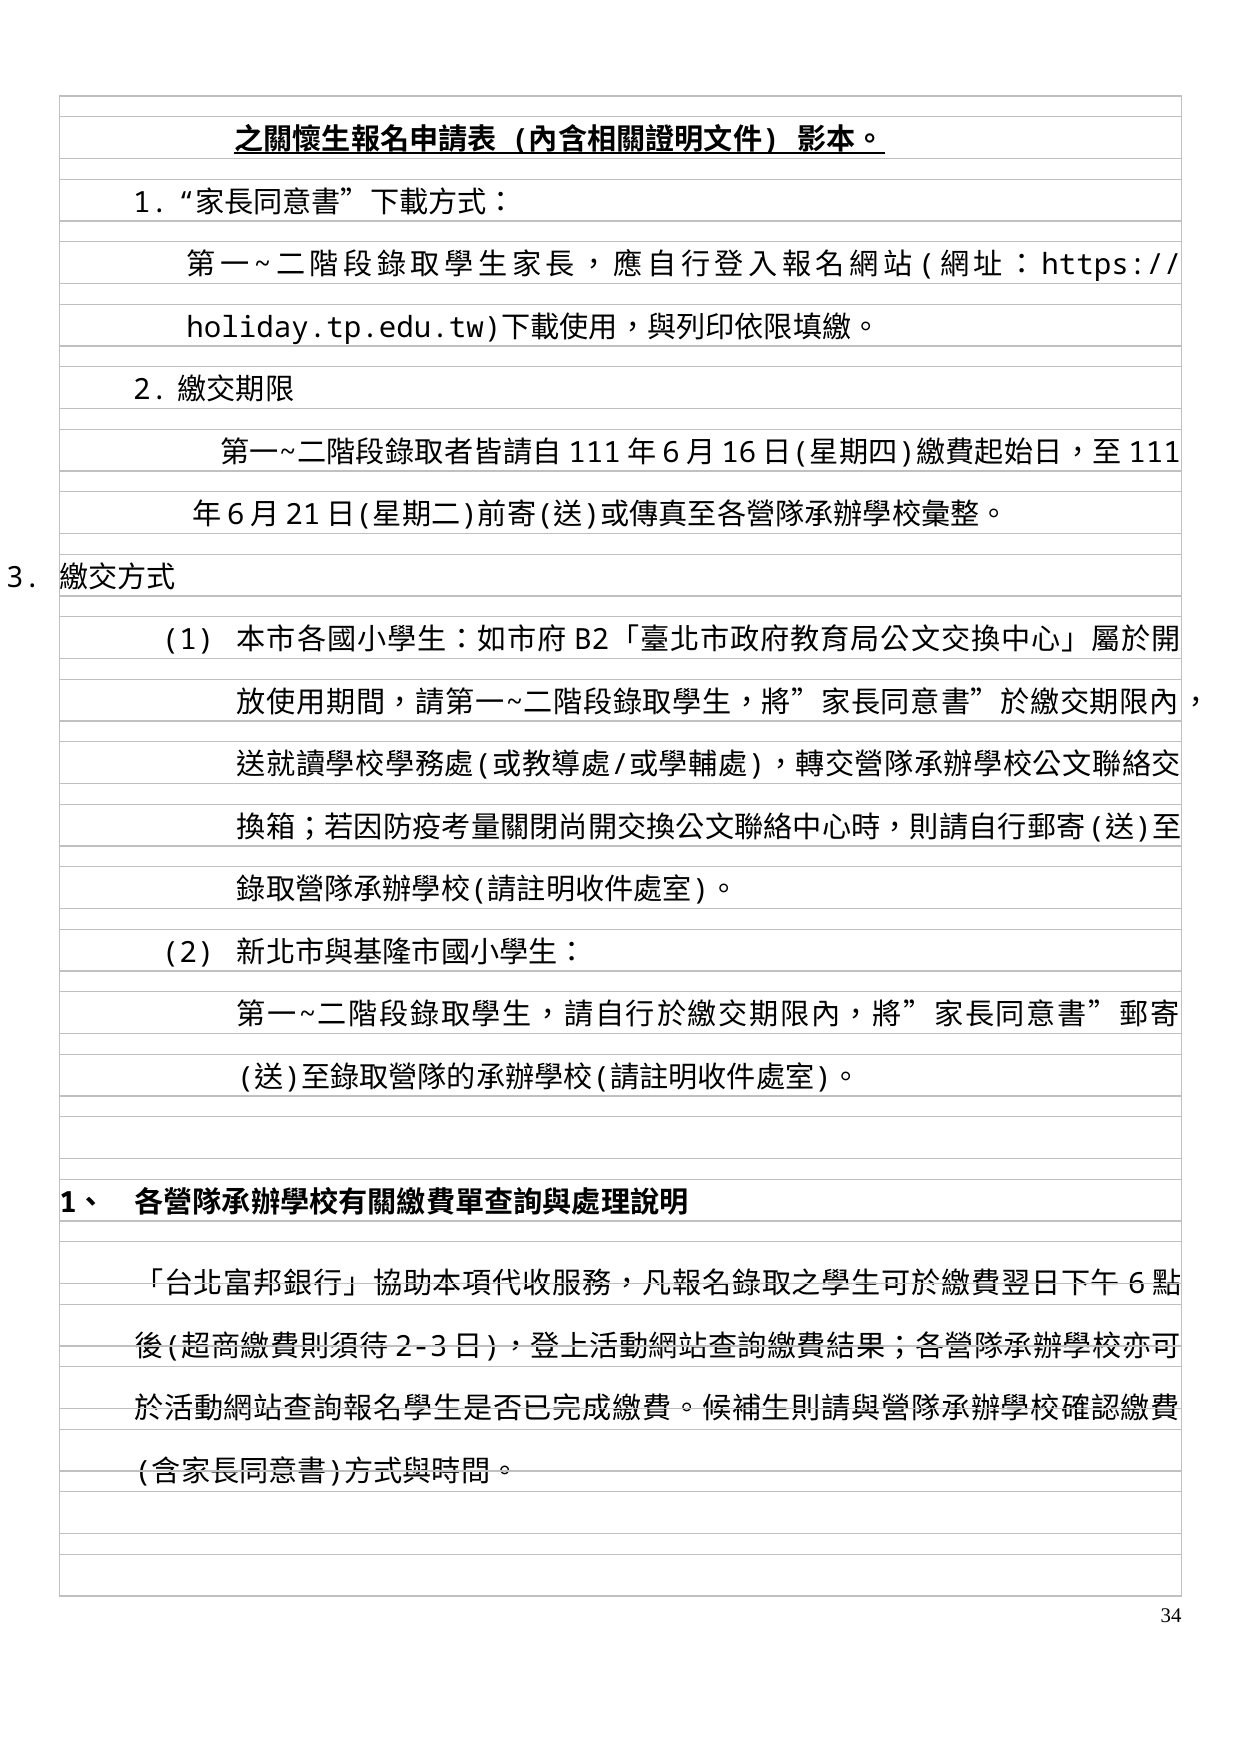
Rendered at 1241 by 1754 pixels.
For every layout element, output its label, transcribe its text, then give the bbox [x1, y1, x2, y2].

text 「台北富邦銀行」協助本項代收服務，凡報名錄取之學生可於繳費翌日下午6點後(超商繳費則須待2-3日)，登上活動網站查詢繳費結果；各營隊承辦學校亦可於活動網站查詢報名學生是否已完成繳費。候補生則請與營隊承辦學校確認繳費(含家長同意書)方式與時間。 [134, 1347, 1181, 1366]
list 繳交期限 [133, 367, 1181, 408]
list [60, 1159, 1181, 1179]
text 「台北富邦銀行」協助本項代收服務，凡報名錄取之學生可於繳費翌日下午6點後(超商繳費則須待2-3日)，登上活動網站查詢繳費結果；各營隊承辦學校亦可於活動網站查詢報名學生是否已完成繳費。候補生則請與營隊承辦學校確認繳費(含家長同意書)方式與時間。 [134, 1430, 1181, 1470]
list [162, 909, 1181, 929]
text 「台北富邦銀行」協助本項代收服務，凡報名錄取之學生可於繳費翌日下午6點後(超商繳費則須待2-3日)，登上活動網站查詢繳費結果；各營隊承辦學校亦可於活動網站查詢報名學生是否已完成繳費。候補生則請與營隊承辦學校確認繳費(含家長同意書)方式與時間。 [134, 1242, 1181, 1283]
list 本市各國小學生：如市府B2「臺北市政府教育局公文交換中心」屬於開放使用期間，請第一~二階段錄取學生，將”家長同意書”於繳交期限內，送就讀學校學務處(或教導處/或學輔處)，轉交營隊承辦學校公文聯絡交換箱；若因防疫考量關閉尚開交換公文聯絡中心時，則請自行郵寄(送)至錄取營隊承辦學校(請註明收件處室)。 [162, 680, 1181, 720]
text 第一~二階段錄取者皆請自111年6月16日(星期四)繳費起始日，至111 [60, 430, 1181, 470]
text 第一~二階段錄取學生家長，應自行登入報名網站(網址：https:// [186, 242, 1181, 283]
text 第一~二階段錄取學生，請自行於繳交期限內，將”家長同意書”郵寄 [237, 992, 1181, 1033]
list 本市各國小學生：如市府B2「臺北市政府教育局公文交換中心」屬於開放使用期間，請第一~二階段錄取學生，將”家長同意書”於繳交期限內，送就讀學校學務處(或教導處/或學輔處)，轉交營隊承辦學校公文聯絡交換箱；若因防疫考量關閉尚開交換公文聯絡中心時，則請自行郵寄(送)至錄取營隊承辦學校(請註明收件處室)。 [162, 867, 1181, 908]
text 「台北富邦銀行」協助本項代收服務，凡報名錄取之學生可於繳費翌日下午6點後(超商繳費則須待2-3日)，登上活動網站查詢繳費結果；各營隊承辦學校亦可於活動網站查詢報名學生是否已完成繳費。候補生則請與營隊承辦學校確認繳費(含家長同意書)方式與時間。 [134, 1305, 1181, 1345]
text 年6月21日(星期二)前寄(送)或傳真至各營隊承辦學校彙整。 [60, 492, 1181, 533]
text [60, 409, 1181, 429]
list 新北市與基隆市國小學生： [162, 930, 1181, 970]
text 「台北富邦銀行」協助本項代收服務，凡報名錄取之學生可於繳費翌日下午6點後(超商繳費則須待2-3日)，登上活動網站查詢繳費結果；各營隊承辦學校亦可於活動網站查詢報名學生是否已完成繳費。候補生則請與營隊承辦學校確認繳費(含家長同意書)方式與時間。 [134, 1409, 1181, 1429]
list “家長同意書”下載方式： [133, 180, 1181, 220]
text [237, 1034, 1181, 1054]
list 繳交方式 [60, 534, 1181, 554]
text [60, 472, 1181, 491]
text [237, 972, 1181, 991]
list 本市各國小學生：如市府B2「臺北市政府教育局公文交換中心」屬於開放使用期間，請第一~二階段錄取學生，將”家長同意書”於繳交期限內，送就讀學校學務處(或教導處/或學輔處)，轉交營隊承辦學校公文聯絡交換箱；若因防疫考量關閉尚開交換公文聯絡中心時，則請自行郵寄(送)至錄取營隊承辦學校(請註明收件處室)。 [162, 784, 1181, 804]
list 本市各國小學生：如市府B2「臺北市政府教育局公文交換中心」屬於開放使用期間，請第一~二階段錄取學生，將”家長同意書”於繳交期限內，送就讀學校學務處(或教導處/或學輔處)，轉交營隊承辦學校公文聯絡交換箱；若因防疫考量關閉尚開交換公文聯絡中心時，則請自行郵寄(送)至錄取營隊承辦學校(請註明收件處室)。 [162, 659, 1181, 679]
list 本市各國小學生：如市府B2「臺北市政府教育局公文交換中心」屬於開放使用期間，請第一~二階段錄取學生，將”家長同意書”於繳交期限內，送就讀學校學務處(或教導處/或學輔處)，轉交營隊承辦學校公文聯絡交換箱；若因防疫考量關閉尚開交換公文聯絡中心時，則請自行郵寄(送)至錄取營隊承辦學校(請註明收件處室)。 [162, 805, 1181, 845]
list 第二階段獲候補錄取之本市需積極關懷生，如未於第一階段報名期間至報名網站註冊，並開通關懷生報名功能者，須另檢附就讀學校核章審核通過之關懷生報名申請表 (內含相關證明文件) 影本。 [159, 97, 1181, 116]
text 「台北富邦銀行」協助本項代收服務，凡報名錄取之學生可於繳費翌日下午6點後(超商繳費則須待2-3日)，登上活動網站查詢繳費結果；各營隊承辦學校亦可於活動網站查詢報名學生是否已完成繳費。候補生則請與營隊承辦學校確認繳費(含家長同意書)方式與時間。 [134, 1367, 1181, 1408]
list 本市各國小學生：如市府B2「臺北市政府教育局公文交換中心」屬於開放使用期間，請第一~二階段錄取學生，將”家長同意書”於繳交期限內，送就讀學校學務處(或教導處/或學輔處)，轉交營隊承辦學校公文聯絡交換箱；若因防疫考量關閉尚開交換公文聯絡中心時，則請自行郵寄(送)至錄取營隊承辦學校(請註明收件處室)。 [162, 617, 1181, 658]
list 繳交方式 [60, 555, 1181, 595]
list 繳交方式 [6, 533, 59, 596]
text [186, 222, 1181, 241]
text (送)至錄取營隊的承辦學校(請註明收件處室)。 [237, 1055, 1181, 1095]
list 本市各國小學生：如市府B2「臺北市政府教育局公文交換中心」屬於開放使用期間，請第一~二階段錄取學生，將”家長同意書”於繳交期限內，送就讀學校學務處(或教導處/或學輔處)，轉交營隊承辦學校公文聯絡交換箱；若因防疫考量關閉尚開交換公文聯絡中心時，則請自行郵寄(送)至錄取營隊承辦學校(請註明收件處室)。 [162, 597, 1181, 616]
list 第二階段獲候補錄取之本市需積極關懷生，如未於第一階段報名期間至報名網站註冊，並開通關懷生報名功能者，須另檢附就讀學校核章審核通過之關懷生報名申請表 (內含相關證明文件) 影本。 [159, 117, 1181, 158]
list [133, 347, 1181, 366]
text 「台北富邦銀行」協助本項代收服務，凡報名錄取之學生可於繳費翌日下午6點後(超商繳費則須待2-3日)，登上活動網站查詢繳費結果；各營隊承辦學校亦可於活動網站查詢報名學生是否已完成繳費。候補生則請與營隊承辦學校確認繳費(含家長同意書)方式與時間。 [134, 1472, 1181, 1489]
list 本市各國小學生：如市府B2「臺北市政府教育局公文交換中心」屬於開放使用期間，請第一~二階段錄取學生，將”家長同意書”於繳交期限內，送就讀學校學務處(或教導處/或學輔處)，轉交營隊承辦學校公文聯絡交換箱；若因防疫考量關閉尚開交換公文聯絡中心時，則請自行郵寄(送)至錄取營隊承辦學校(請註明收件處室)。 [162, 722, 1181, 741]
list [133, 159, 1181, 179]
text 「台北富邦銀行」協助本項代收服務，凡報名錄取之學生可於繳費翌日下午6點後(超商繳費則須待2-3日)，登上活動網站查詢繳費結果；各營隊承辦學校亦可於活動網站查詢報名學生是否已完成繳費。候補生則請與營隊承辦學校確認繳費(含家長同意書)方式與時間。 [134, 1284, 1181, 1304]
text [186, 284, 1181, 304]
list 本市各國小學生：如市府B2「臺北市政府教育局公文交換中心」屬於開放使用期間，請第一~二階段錄取學生，將”家長同意書”於繳交期限內，送就讀學校學務處(或教導處/或學輔處)，轉交營隊承辦學校公文聯絡交換箱；若因防疫考量關閉尚開交換公文聯絡中心時，則請自行郵寄(送)至錄取營隊承辦學校(請註明收件處室)。 [162, 742, 1181, 783]
list 各營隊承辦學校有關繳費單查詢與處理說明 [60, 1180, 1181, 1220]
text holiday.tp.edu.tw)下載使用，與列印依限填繳。 [186, 305, 1181, 345]
list 本市各國小學生：如市府B2「臺北市政府教育局公文交換中心」屬於開放使用期間，請第一~二階段錄取學生，將”家長同意書”於繳交期限內，送就讀學校學務處(或教導處/或學輔處)，轉交營隊承辦學校公文聯絡交換箱；若因防疫考量關閉尚開交換公文聯絡中心時，則請自行郵寄(送)至錄取營隊承辦學校(請註明收件處室)。 [162, 847, 1181, 866]
